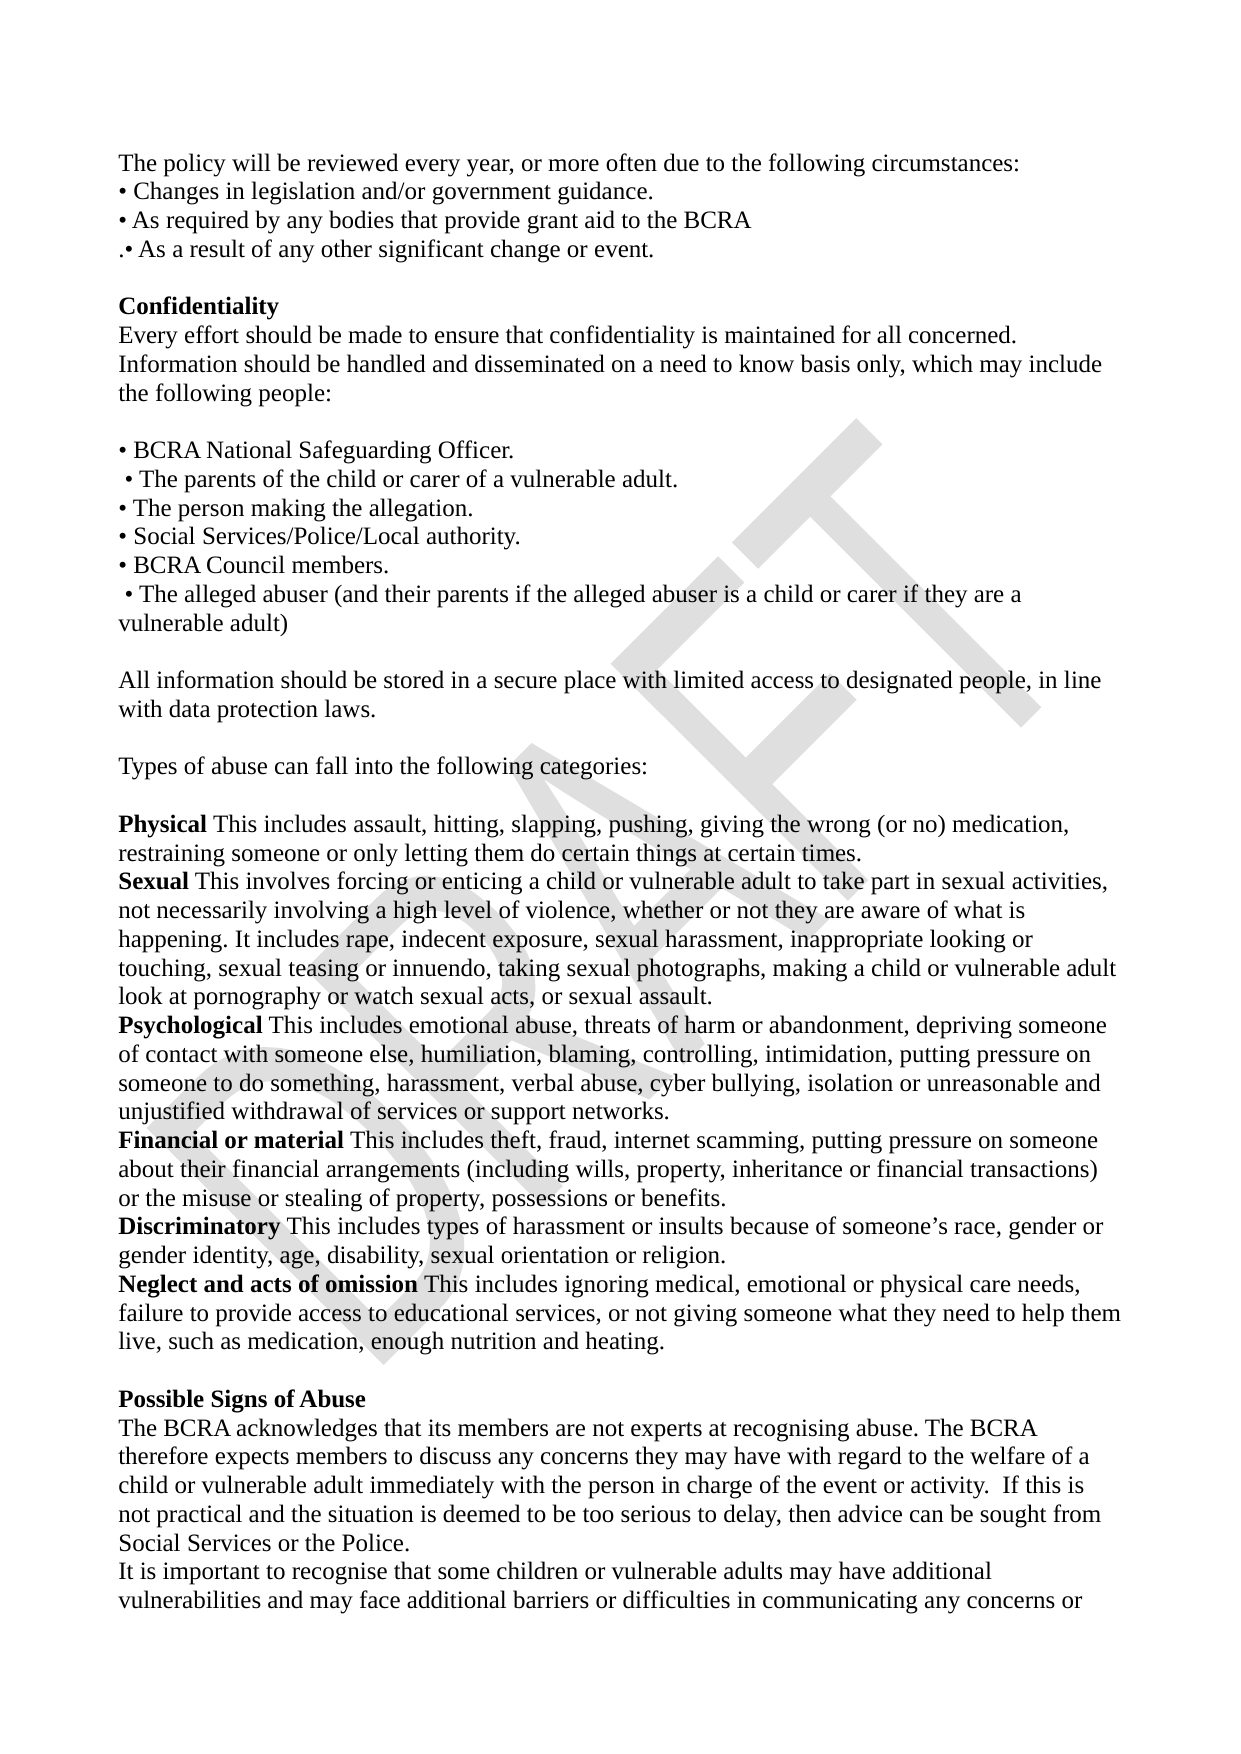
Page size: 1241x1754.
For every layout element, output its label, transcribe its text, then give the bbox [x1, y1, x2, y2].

text All information should be stored in a secure place with limited access to designated people, in line with data protection laws. [118, 665, 669, 723]
text Types of abuse can fall into the following categories: [547, 751, 726, 780]
text [886, 550, 1122, 579]
text • The alleged abuser (and their parents if the alleged abuser is a child or carer if they are a vulnerable adult) [118, 579, 694, 636]
text The BCRA acknowledges that its members are not experts at recognising abuse. The BCRA therefore expects members to discuss any concerns they may have with regard to the welfare of a child or vulnerable adult immediately with the person in charge of the event or activity. If this is not practical and the situation is deemed to be too serious to delay, then advice can be sought from Social Services or the Police. [118, 1413, 1122, 1556]
text • The parents of the child or carer of a vulnerable adult. [118, 464, 809, 493]
text Physical This includes assault, hitting, slapping, pushing, giving the wrong (or no) medication, restraining someone or only letting them do certain things at certain times. [799, 809, 1122, 866]
text Physical This includes assault, hitting, slapping, pushing, giving the wrong (or no) medication, restraining someone or only letting them do certain things at certain times. [564, 809, 676, 866]
text The policy will be reviewed every year, or more often due to the following circumstances: [118, 148, 1122, 176]
text [864, 435, 1122, 464]
text • As required by any bodies that provide grant aid to the BCRA [118, 205, 1122, 234]
text Physical This includes assault, hitting, slapping, pushing, giving the wrong (or no) medication, restraining someone or only letting them do certain things at certain times. [118, 809, 566, 866]
text Types of abuse can fall into the following categories: [118, 751, 522, 780]
text All information should be stored in a secure place with limited access to designated people, in line with data protection laws. [1001, 665, 1122, 723]
text • BCRA Council members. [118, 550, 871, 579]
text Discriminatory This includes types of harassment or insults because of someone’s race, gender or gender identity, age, disability, sexual orientation or religion. [272, 1211, 429, 1269]
text All information should be stored in a secure place with limited access to designated people, in line with data protection laws. [659, 665, 1015, 723]
text .• As a result of any other significant change or event. [118, 234, 1122, 263]
text Sexual This involves forcing or enticing a child or vulnerable adult to take part in sexual activities, not necessarily involving a high level of violence, whether or not they are aware of what is happening. It includes rape, indecent exposure, sexual harassment, inappropriate looking or touching, sexual teasing or innuendo, taking sexual photographs, making a child or vulnerable adult look at pornography or watch sexual acts, or sexual assault. [353, 911, 502, 1010]
text Psychological This includes emotional abuse, threats of harm or abandonment, depriving someone of contact with someone else, humiliation, blaming, controlling, intimidation, putting pressure on someone to do something, harassment, verbal abuse, cyber bullying, isolation or unreasonable and unjustified withdrawal of services or support networks. [467, 1010, 1122, 1125]
text Discriminatory This includes types of harassment or insults because of someone’s race, gender or gender identity, age, disability, sexual orientation or religion. [458, 1211, 1122, 1269]
text • Social Services/Police/Local authority. [118, 521, 752, 550]
text [832, 493, 1122, 521]
text • BCRA National Safeguarding Officer. [118, 435, 838, 464]
text [835, 464, 1122, 493]
text • The alleged abuser (and their parents if the alleged abuser is a child or carer if they are a vulnerable adult) [692, 579, 928, 636]
text Financial or material This includes theft, fraud, internet scamming, putting pressure on someone about their financial arrangements (including wills, property, inheritance or financial transactions) or the misuse or stealing of property, possessions or benefits. [405, 1125, 1122, 1211]
text Sexual This involves forcing or enticing a child or vulnerable adult to take part in sexual activities, not necessarily involving a high level of violence, whether or not they are aware of what is happening. It includes rape, indecent exposure, sexual harassment, inappropriate looking or touching, sexual teasing or innuendo, taking sexual photographs, making a child or vulnerable adult look at pornography or watch sexual acts, or sexual assault. [654, 866, 1122, 1010]
text • The person making the allegation. [118, 493, 780, 521]
text [857, 521, 1122, 550]
text Financial or material This includes theft, fraud, internet scamming, putting pressure on someone about their financial arrangements (including wills, property, inheritance or financial transactions) or the misuse or stealing of property, possessions or benefits. [195, 1125, 424, 1211]
text Neglect and acts of omission This includes ignoring medical, emotional or physical care needs, failure to provide access to educational services, or not giving someone what they need to help them live, such as medication, enough nutrition and heating. [395, 1269, 1122, 1355]
text • Changes in legislation and/or government guidance. [118, 176, 1122, 205]
text Every effort should be made to ensure that confidentiality is maintained for all concerned. Information should be handled and disseminated on a need to know basis only, which may include the following people: [118, 320, 1122, 406]
text Sexual This involves forcing or enticing a child or vulnerable adult to take part in sexual activities, not necessarily involving a high level of violence, whether or not they are aware of what is happening. It includes rape, indecent exposure, sexual harassment, inappropriate looking or touching, sexual teasing or innuendo, taking sexual photographs, making a child or vulnerable adult look at pornography or watch sexual acts, or sexual assault. [118, 866, 650, 1010]
text Confidentiality [118, 291, 1122, 320]
text Psychological This includes emotional abuse, threats of harm or abandonment, depriving someone of contact with someone else, humiliation, blaming, controlling, intimidation, putting pressure on someone to do something, harassment, verbal abuse, cyber bullying, isolation or unreasonable and unjustified withdrawal of services or support networks. [118, 1010, 460, 1125]
text • The alleged abuser (and their parents if the alleged abuser is a child or carer if they are a vulnerable adult) [915, 579, 1122, 636]
text Possible Signs of Abuse [118, 1384, 1122, 1413]
text It is important to recognise that some children or vulnerable adults may have additional vulnerabilities and may face additional barriers or difficulties in communicating any concerns or [118, 1556, 1122, 1614]
text Neglect and acts of omission This includes ignoring medical, emotional or physical care needs, failure to provide access to educational services, or not giving someone what they need to help them live, such as medication, enough nutrition and heating. [118, 1269, 372, 1355]
text Financial or material This includes theft, fraud, internet scamming, putting pressure on someone about their financial arrangements (including wills, property, inheritance or financial transactions) or the misuse or stealing of property, possessions or benefits. [118, 1125, 228, 1211]
text Discriminatory This includes types of harassment or insults because of someone’s race, gender or gender identity, age, disability, sexual orientation or religion. [118, 1211, 286, 1269]
text Physical This includes assault, hitting, slapping, pushing, giving the wrong (or no) medication, restraining someone or only letting them do certain things at certain times. [645, 809, 812, 866]
text [778, 521, 842, 550]
text Types of abuse can fall into the following categories: [778, 751, 1122, 780]
